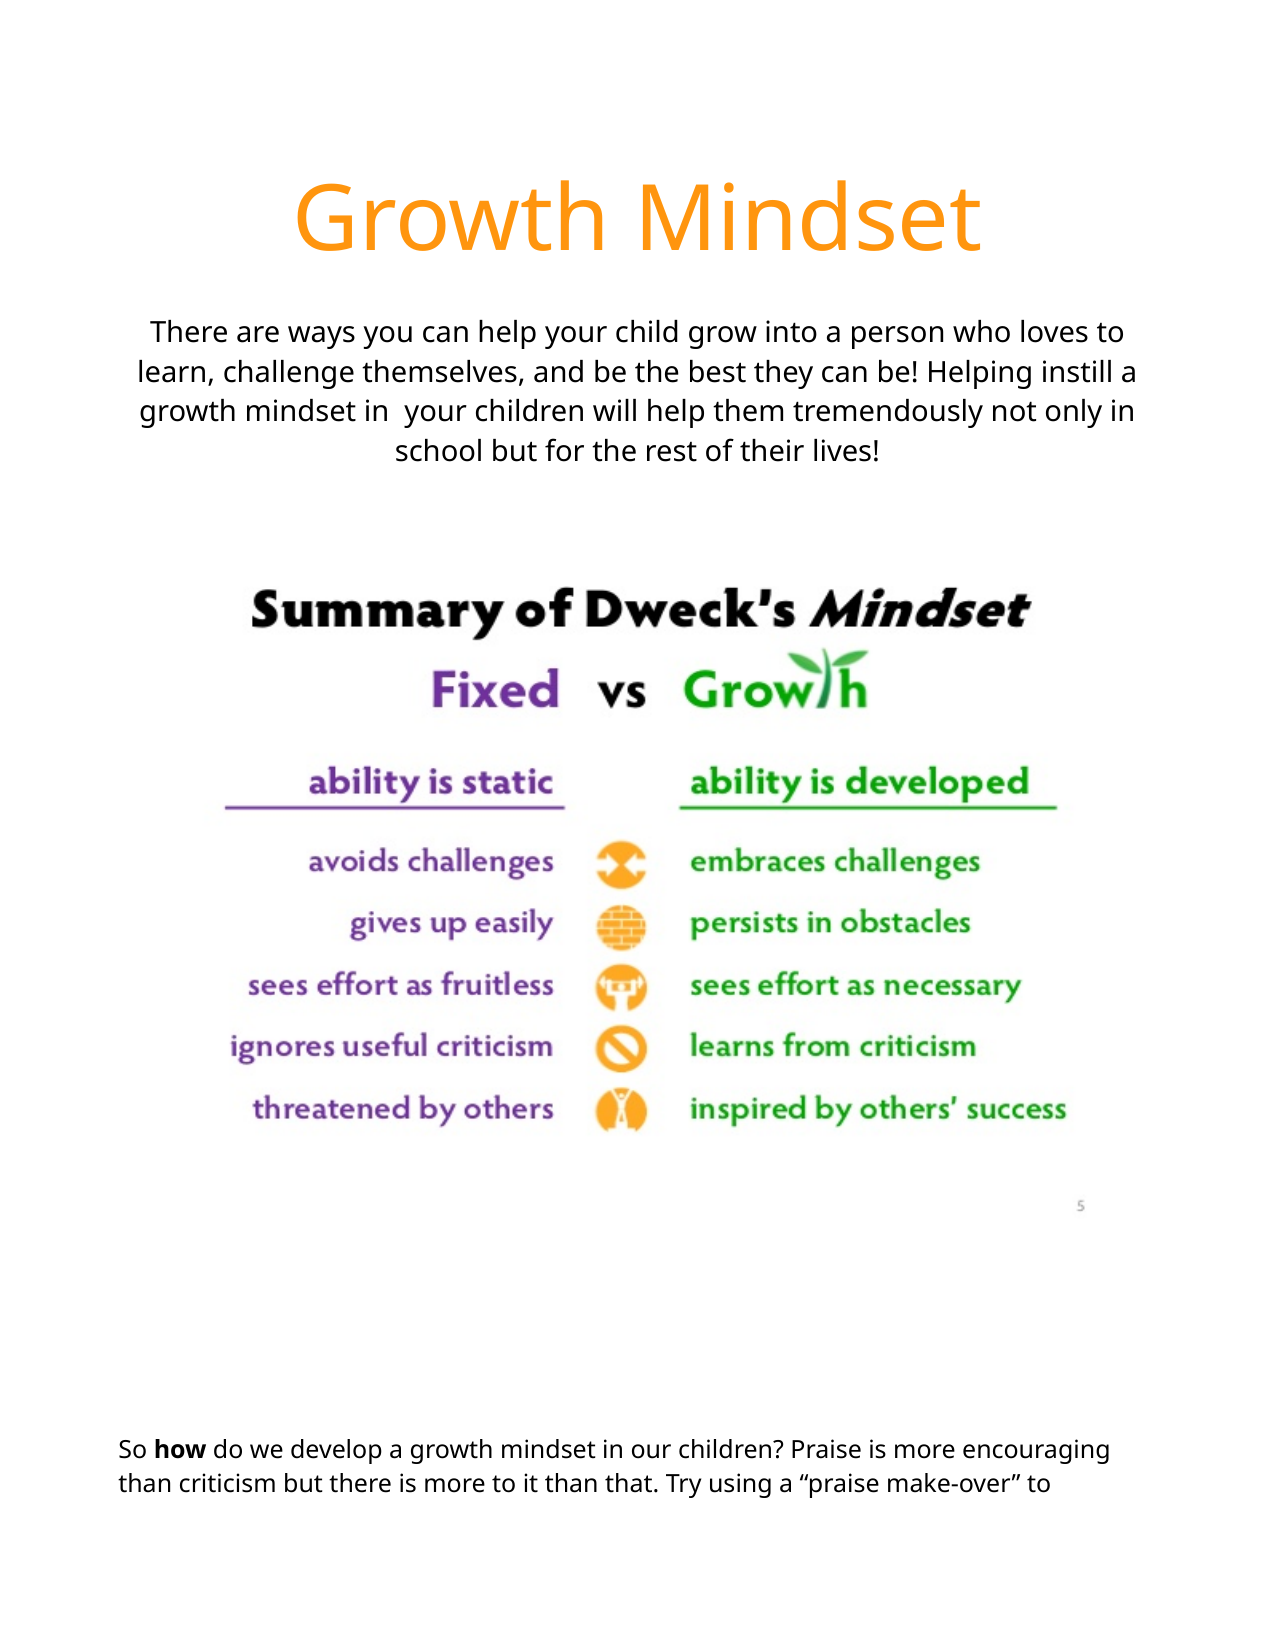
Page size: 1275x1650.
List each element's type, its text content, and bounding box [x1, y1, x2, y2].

text There are ways you can help your child grow into a person who loves to learn, challenge themselves, and be the best they can be! Helping instill a growth mindset in your children will help them tremendously not only in school but for the rest of their lives! [118, 311, 1157, 470]
text So how do we develop a growth mindset in our children? Praise is more encouraging than criticism but there is more to it than that. Try using a “praise make-over” to [118, 1431, 1157, 1499]
text Growth Mindset [118, 152, 1157, 277]
picture [128, 515, 1147, 1250]
